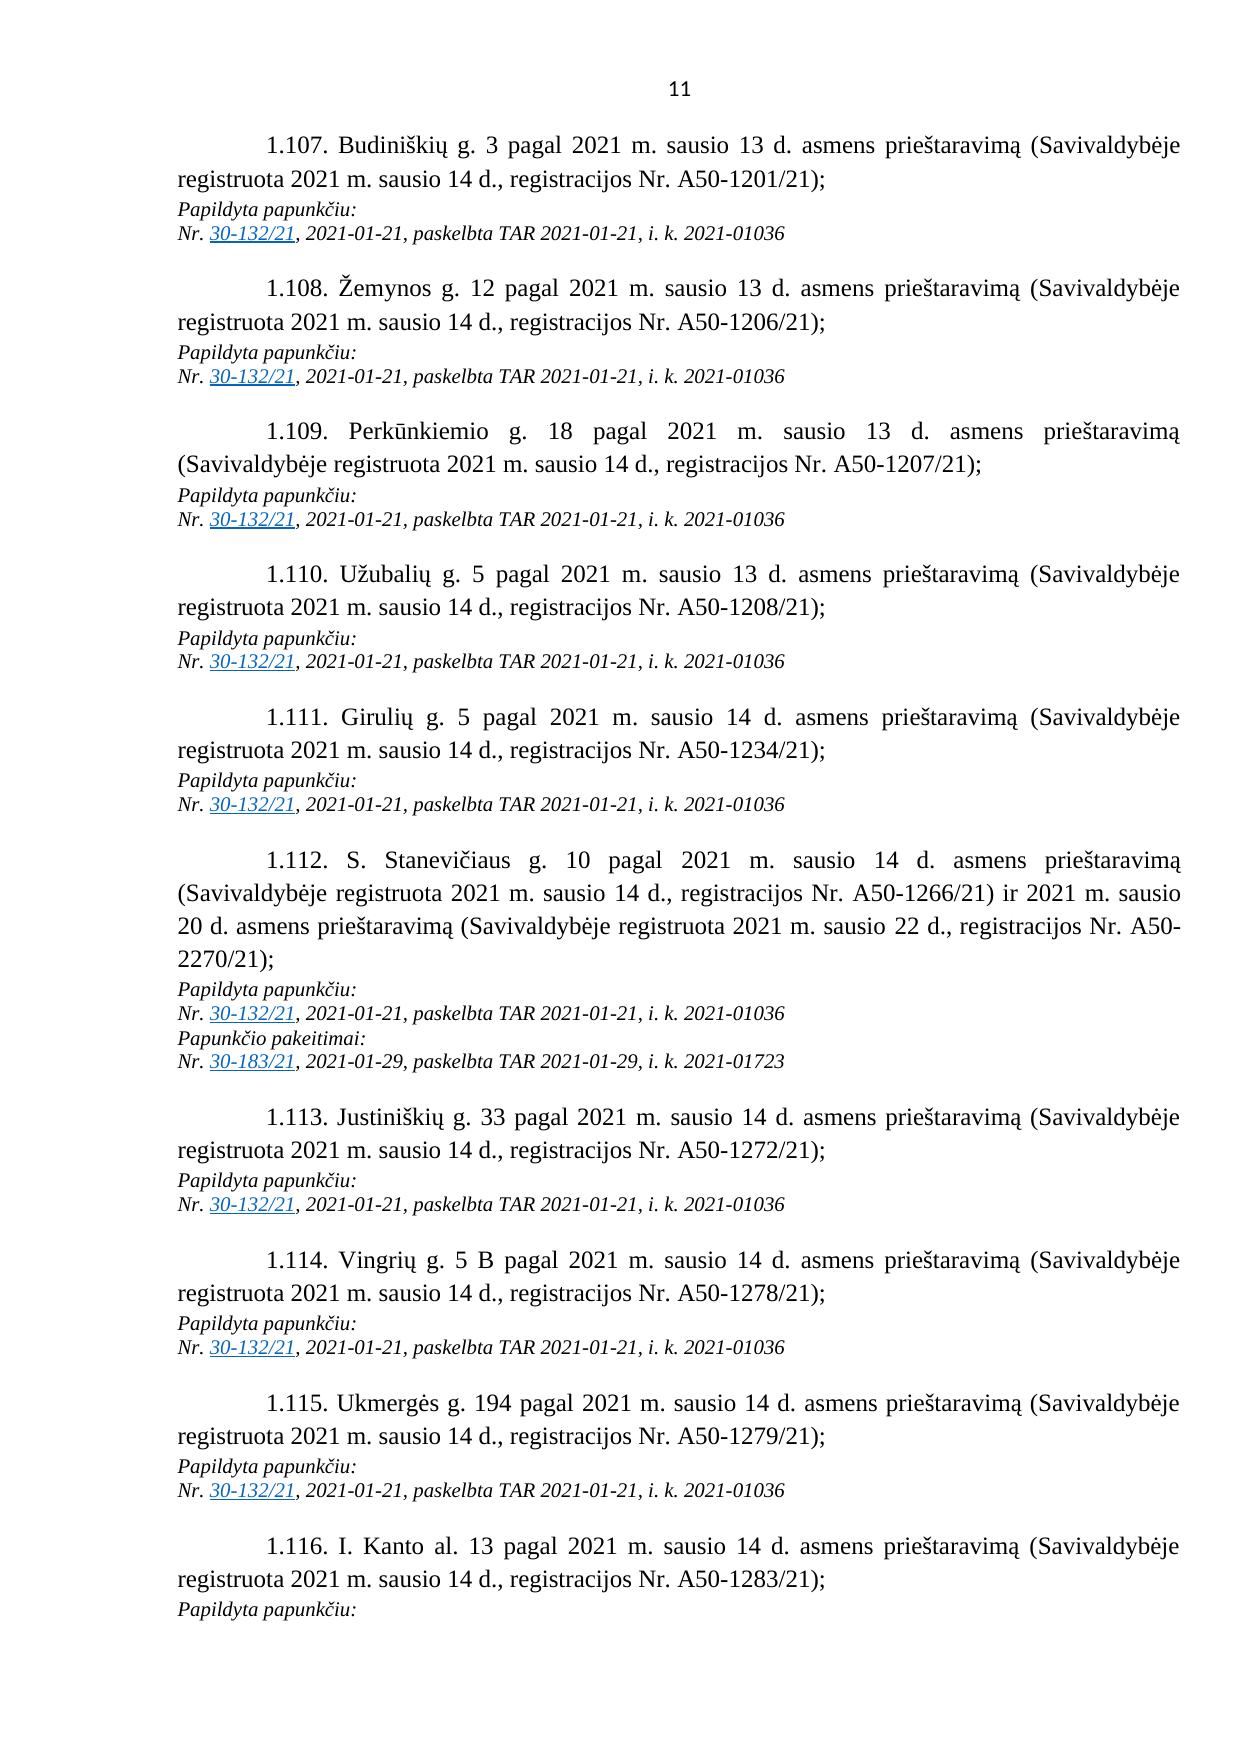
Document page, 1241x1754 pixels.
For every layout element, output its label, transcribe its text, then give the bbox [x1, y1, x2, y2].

text Papildyta papunkčiu: [177, 1454, 1181, 1478]
text Papildyta papunkčiu: [177, 197, 1181, 221]
text Nr. 30-132/21, 2021-01-21, paskelbta TAR 2021-01-21, i. k. 2021-01036 [177, 221, 1181, 245]
text 1.111. Girulių g. 5 pagal 2021 m. sausio 14 d. asmens prieštaravimą (Savivaldybėje registruota 2021 m. sausio 14 d., registracijos Nr. A50-1234/21); [177, 702, 1181, 764]
text Papildyta papunkčiu: [177, 1311, 1181, 1335]
text Nr. 30-132/21, 2021-01-21, paskelbta TAR 2021-01-21, i. k. 2021-01036 [177, 1335, 1181, 1359]
text Papildyta papunkčiu: [177, 482, 1181, 507]
text 1.116. I. Kanto al. 13 pagal 2021 m. sausio 14 d. asmens prieštaravimą (Savivaldybėje registruota 2021 m. sausio 14 d., registracijos Nr. A50-1283/21); [177, 1531, 1181, 1593]
text Nr. 30-132/21, 2021-01-21, paskelbta TAR 2021-01-21, i. k. 2021-01036 [177, 1478, 1181, 1502]
text Papildyta papunkčiu: [177, 977, 1181, 1001]
text Nr. 30-132/21, 2021-01-21, paskelbta TAR 2021-01-21, i. k. 2021-01036 [177, 1001, 1181, 1025]
text Papildyta papunkčiu: [177, 768, 1181, 792]
text Nr. 30-183/21, 2021-01-29, paskelbta TAR 2021-01-29, i. k. 2021-01723 [177, 1049, 1181, 1073]
text Nr. 30-132/21, 2021-01-21, paskelbta TAR 2021-01-21, i. k. 2021-01036 [177, 364, 1181, 388]
text Papildyta papunkčiu: [177, 625, 1181, 649]
text 1.113. Justiniškių g. 33 pagal 2021 m. sausio 14 d. asmens prieštaravimą (Savivaldybėje registruota 2021 m. sausio 14 d., registracijos Nr. A50-1272/21); [177, 1102, 1181, 1164]
text Papildyta papunkčiu: [177, 1168, 1181, 1192]
text 1.109. Perkūnkiemio g. 18 pagal 2021 m. sausio 13 d. asmens prieštaravimą (Savivaldybėje registruota 2021 m. sausio 14 d., registracijos Nr. A50-1207/21); [177, 416, 1181, 478]
text Papunkčio pakeitimai: [177, 1025, 1181, 1049]
text Nr. 30-132/21, 2021-01-21, paskelbta TAR 2021-01-21, i. k. 2021-01036 [177, 792, 1181, 816]
text Papildyta papunkčiu: [177, 1597, 1181, 1621]
text Nr. 30-132/21, 2021-01-21, paskelbta TAR 2021-01-21, i. k. 2021-01036 [177, 649, 1181, 673]
text Nr. 30-132/21, 2021-01-21, paskelbta TAR 2021-01-21, i. k. 2021-01036 [177, 1192, 1181, 1216]
text 1.112. S. Stanevičiaus g. 10 pagal 2021 m. sausio 14 d. asmens prieštaravimą (Savivaldybėje registruota 2021 m. sausio 14 d., registracijos Nr. A50-1266/21) ir 2021 m. sausio 20 d. asmens prieštaravimą (Savivaldybėje registruota 2021 m. sausio 22 d., registracijos Nr. A50-2270/21); [177, 845, 1181, 973]
text Papildyta papunkčiu: [177, 339, 1181, 364]
text Nr. 30-132/21, 2021-01-21, paskelbta TAR 2021-01-21, i. k. 2021-01036 [177, 507, 1181, 531]
text 1.115. Ukmergės g. 194 pagal 2021 m. sausio 14 d. asmens prieštaravimą (Savivaldybėje registruota 2021 m. sausio 14 d., registracijos Nr. A50-1279/21); [177, 1388, 1181, 1450]
text 1.108. Žemynos g. 12 pagal 2021 m. sausio 13 d. asmens prieštaravimą (Savivaldybėje registruota 2021 m. sausio 14 d., registracijos Nr. A50-1206/21); [177, 273, 1181, 335]
text 1.110. Užubalių g. 5 pagal 2021 m. sausio 13 d. asmens prieštaravimą (Savivaldybėje registruota 2021 m. sausio 14 d., registracijos Nr. A50-1208/21); [177, 559, 1181, 621]
text 1.114. Vingrių g. 5 B pagal 2021 m. sausio 14 d. asmens prieštaravimą (Savivaldybėje registruota 2021 m. sausio 14 d., registracijos Nr. A50-1278/21); [177, 1245, 1181, 1307]
text 1.107. Budiniškių g. 3 pagal 2021 m. sausio 13 d. asmens prieštaravimą (Savivaldybėje registruota 2021 m. sausio 14 d., registracijos Nr. A50-1201/21); [177, 131, 1181, 192]
